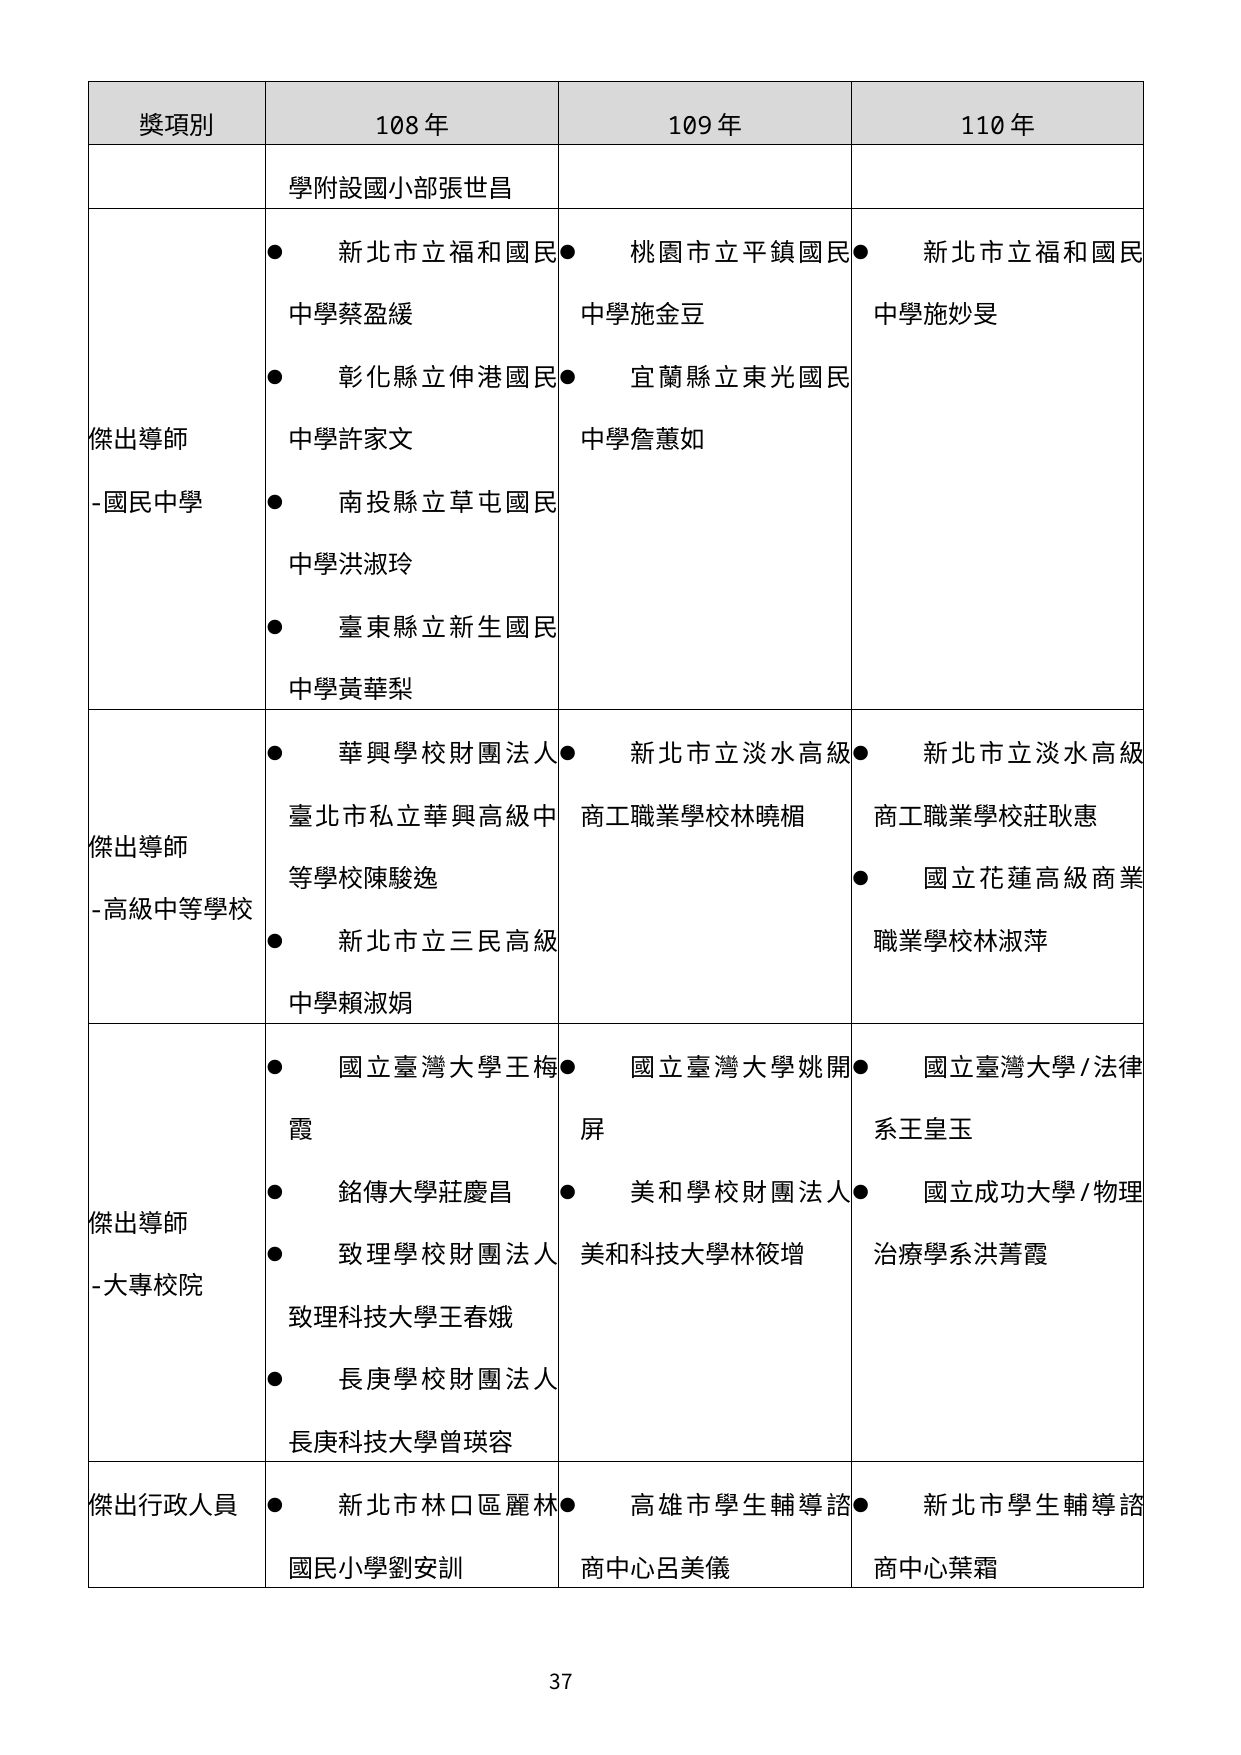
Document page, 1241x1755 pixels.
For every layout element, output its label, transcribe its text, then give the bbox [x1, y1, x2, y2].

table_header 108年 [266, 82, 558, 144]
table_header 獎項別 [89, 82, 265, 144]
table_cell 新北市學生輔導諮商中心葉霜 [852, 1462, 1143, 1587]
table_cell 國立臺灣大學姚開屏 美和學校財團法人美和科技大學林筱增 [559, 1024, 851, 1461]
table_cell 傑出導師 -高級中等學校 [89, 710, 265, 1022]
table_cell 新北市立福和國民中學蔡盈緩 彰化縣立伸港國民中學許家文 南投縣立草屯國民中學洪淑玲 臺東縣立新生國民中學黃華梨 [266, 209, 558, 709]
table_cell 新北市立福和國民中學施妙旻 [852, 209, 1143, 709]
table_cell 國立臺灣大學王梅霞 銘傳大學莊慶昌 致理學校財團法人致理科技大學王春娥 長庚學校財團法人長庚科技大學曾瑛容 [266, 1024, 558, 1461]
table_cell 桃園市立平鎮國民中學施金豆 宜蘭縣立東光國民中學詹蕙如 [559, 209, 851, 709]
table_cell 傑出行政人員 [89, 1462, 265, 1587]
table_cell 新北市立淡水高級商工職業學校莊耿惠 國立花蓮高級商業職業學校林淑萍 [852, 710, 1143, 1022]
table_cell 傑出導師 -國民中學 [89, 209, 265, 709]
table_cell 華興學校財團法人臺北市私立華興高級中等學校陳駿逸 新北市立三民高級中學賴淑娟 [266, 710, 558, 1022]
table_cell [852, 145, 1143, 208]
table_header 110年 [852, 82, 1143, 144]
table_cell 國立臺灣大學/法律系王皇玉 國立成功大學/物理治療學系洪菁霞 [852, 1024, 1143, 1461]
table_cell 新北市林口區麗林國民小學劉安訓 新竹縣立成功國民中學黃增新 新北市立丹鳳高級中學曾慧媚 [266, 1462, 558, 1587]
table_cell [89, 145, 265, 208]
table_cell 傑出導師 -大專校院 [89, 1024, 265, 1461]
table_cell 高雄市學生輔導諮商中心呂美儀 [559, 1462, 851, 1587]
table_header 109年 [559, 82, 851, 144]
table_cell 學附設國小部張世昌 [266, 145, 558, 208]
table_cell [559, 145, 851, 208]
table_cell 新北市立淡水高級商工職業學校林曉楣 [559, 710, 851, 1022]
